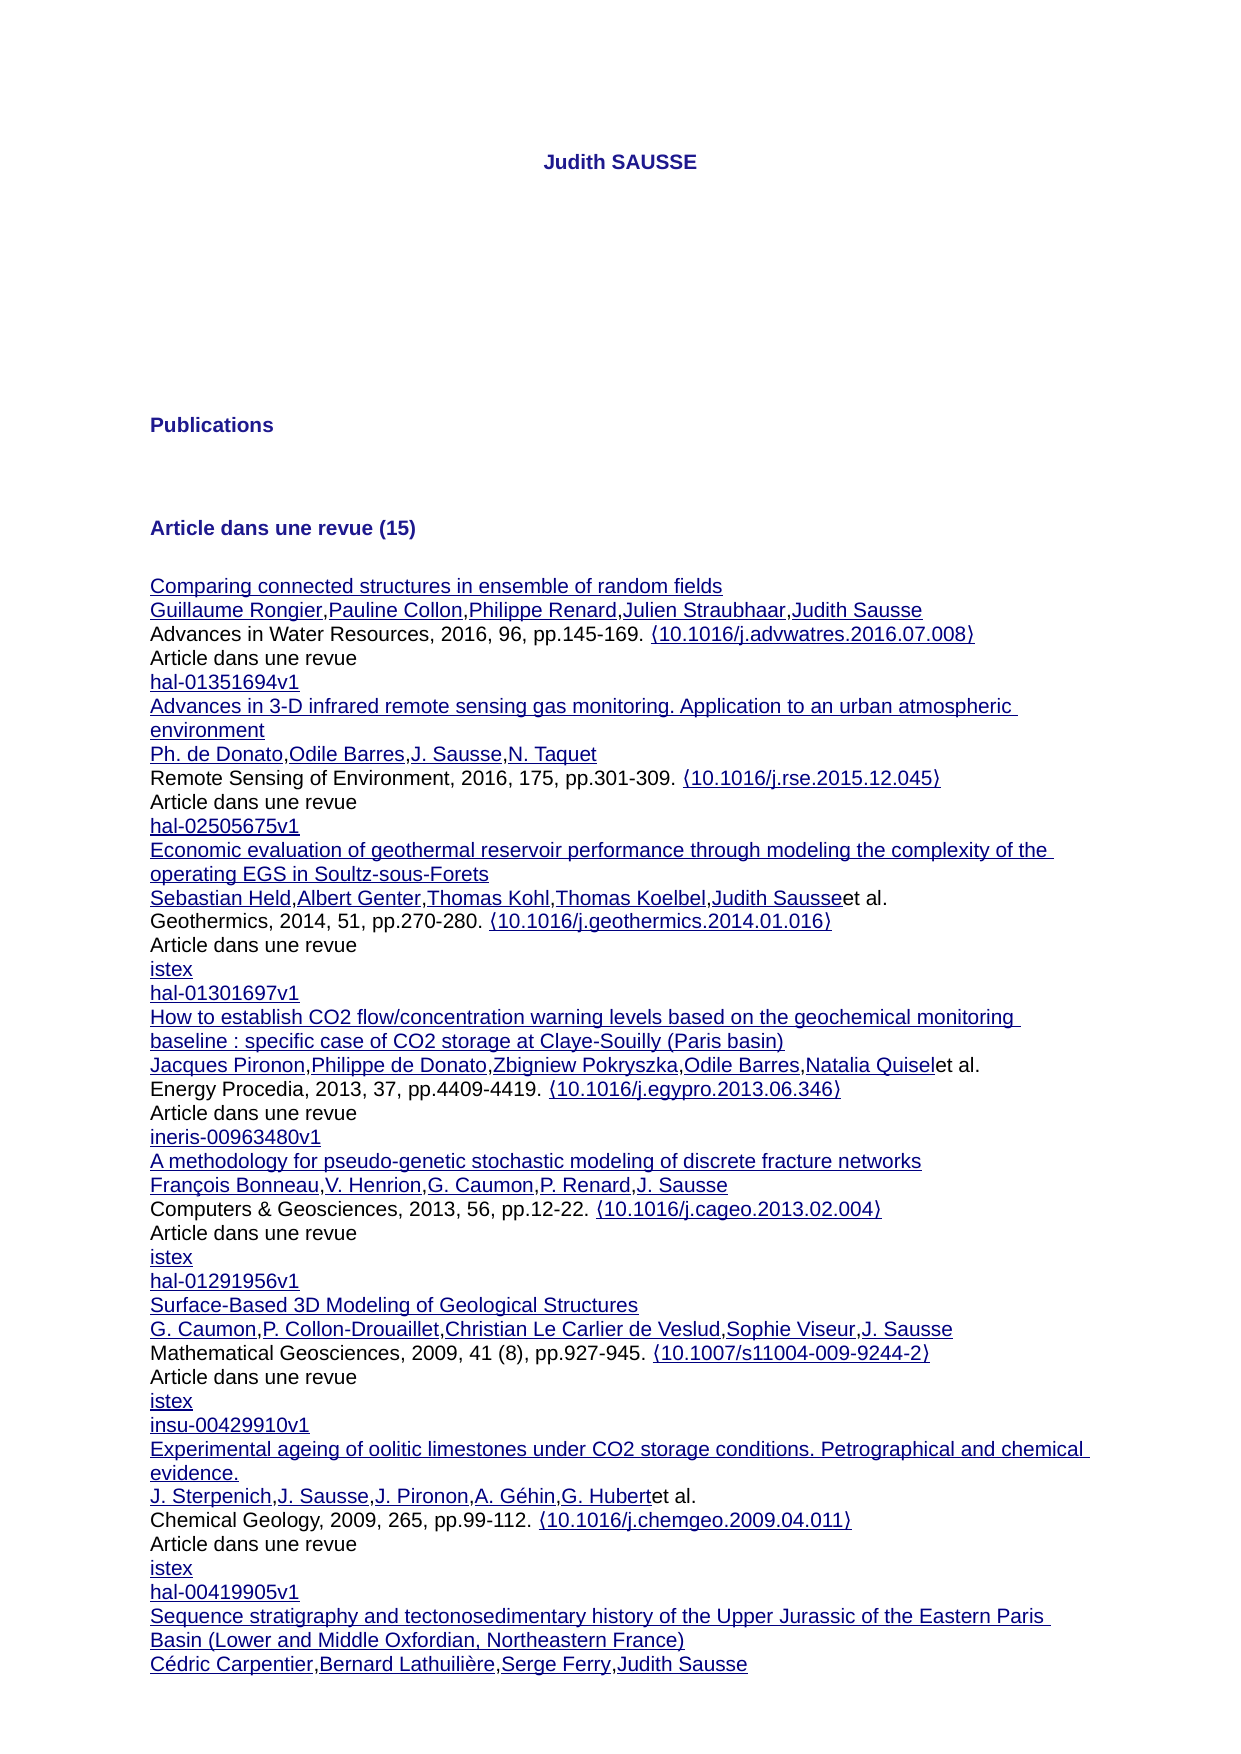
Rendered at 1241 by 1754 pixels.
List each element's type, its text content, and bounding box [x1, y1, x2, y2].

table_cell Surface-Based 3D Modeling of Geological Structures G. Caumon,P. Collon-Drouaillet,Christian Le Carlier de Veslud,Sophie Viseur,J. Sausse Mathematical Geosciences, 2009, 41 (8), pp.927-945. ⟨10.1007/s11004-009-9244-2⟩ Article dans une revue istex insu-00429910v1 [150, 1293, 1090, 1436]
table_cell How to establish CO2 flow/concentration warning levels based on the geochemical monitoring baseline : specific case of CO2 storage at Claye-Souilly (Paris basin) Jacques Pironon,Philippe de Donato,Zbigniew Pokryszka,Odile Barres,Natalia Quiselet al. Energy Procedia, 2013, 37, pp.4409-4419. ⟨10.1016/j.egypro.2013.06.346⟩ Article dans une revue ineris-00963480v1 [150, 1005, 1090, 1149]
subtitle Article dans une revue (15) [150, 516, 1090, 539]
table_cell Sequence stratigraphy and tectonosedimentary history of the Upper Jurassic of the Eastern Paris Basin (Lower and Middle Oxfordian, Northeastern France) Cédric Carpentier,Bernard Lathuilière,Serge Ferry,Judith Sausse [150, 1604, 1090, 1676]
subtitle Publications [150, 412, 1090, 436]
subtitle Judith SAUSSE [150, 150, 1090, 174]
table_cell Advances in 3-D infrared remote sensing gas monitoring. Application to an urban atmospheric environment Ph. de Donato,Odile Barres,J. Sausse,N. Taquet Remote Sensing of Environment, 2016, 175, pp.301-309. ⟨10.1016/j.rse.2015.12.045⟩ Article dans une revue hal-02505675v1 [150, 694, 1090, 837]
table_cell Experimental ageing of oolitic limestones under CO2 storage conditions. Petrographical and chemical [150, 1436, 1090, 1457]
table_cell evidence. J. Sterpenich,J. Sausse,J. Pironon,A. Géhin,G. Hubertet al. Chemical Geology, 2009, 265, pp.99-112. ⟨10.1016/j.chemgeo.2009.04.011⟩ Article dans une revue istex hal-00419905v1 [150, 1458, 1090, 1604]
table_header Comparing connected structures in ensemble of random fields Guillaume Rongier,Pauline Collon,Philippe Renard,Julien Straubhaar,Judith Sausse Advances in Water Resources, 2016, 96, pp.145-169. ⟨10.1016/j.advwatres.2016.07.008⟩ Article dans une revue hal-01351694v1 [150, 574, 1090, 694]
table_cell A methodology for pseudo-genetic stochastic modeling of discrete fracture networks François Bonneau,V. Henrion,G. Caumon,P. Renard,J. Sausse Computers & Geosciences, 2013, 56, pp.12-22. ⟨10.1016/j.cageo.2013.02.004⟩ Article dans une revue istex hal-01291956v1 [150, 1149, 1090, 1293]
table_cell Economic evaluation of geothermal reservoir performance through modeling the complexity of the operating EGS in Soultz-sous-Forets Sebastian Held,Albert Genter,Thomas Kohl,Thomas Koelbel,Judith Sausseet al. Geothermics, 2014, 51, pp.270-280. ⟨10.1016/j.geothermics.2014.01.016⟩ Article dans une revue istex hal-01301697v1 [150, 838, 1090, 1005]
